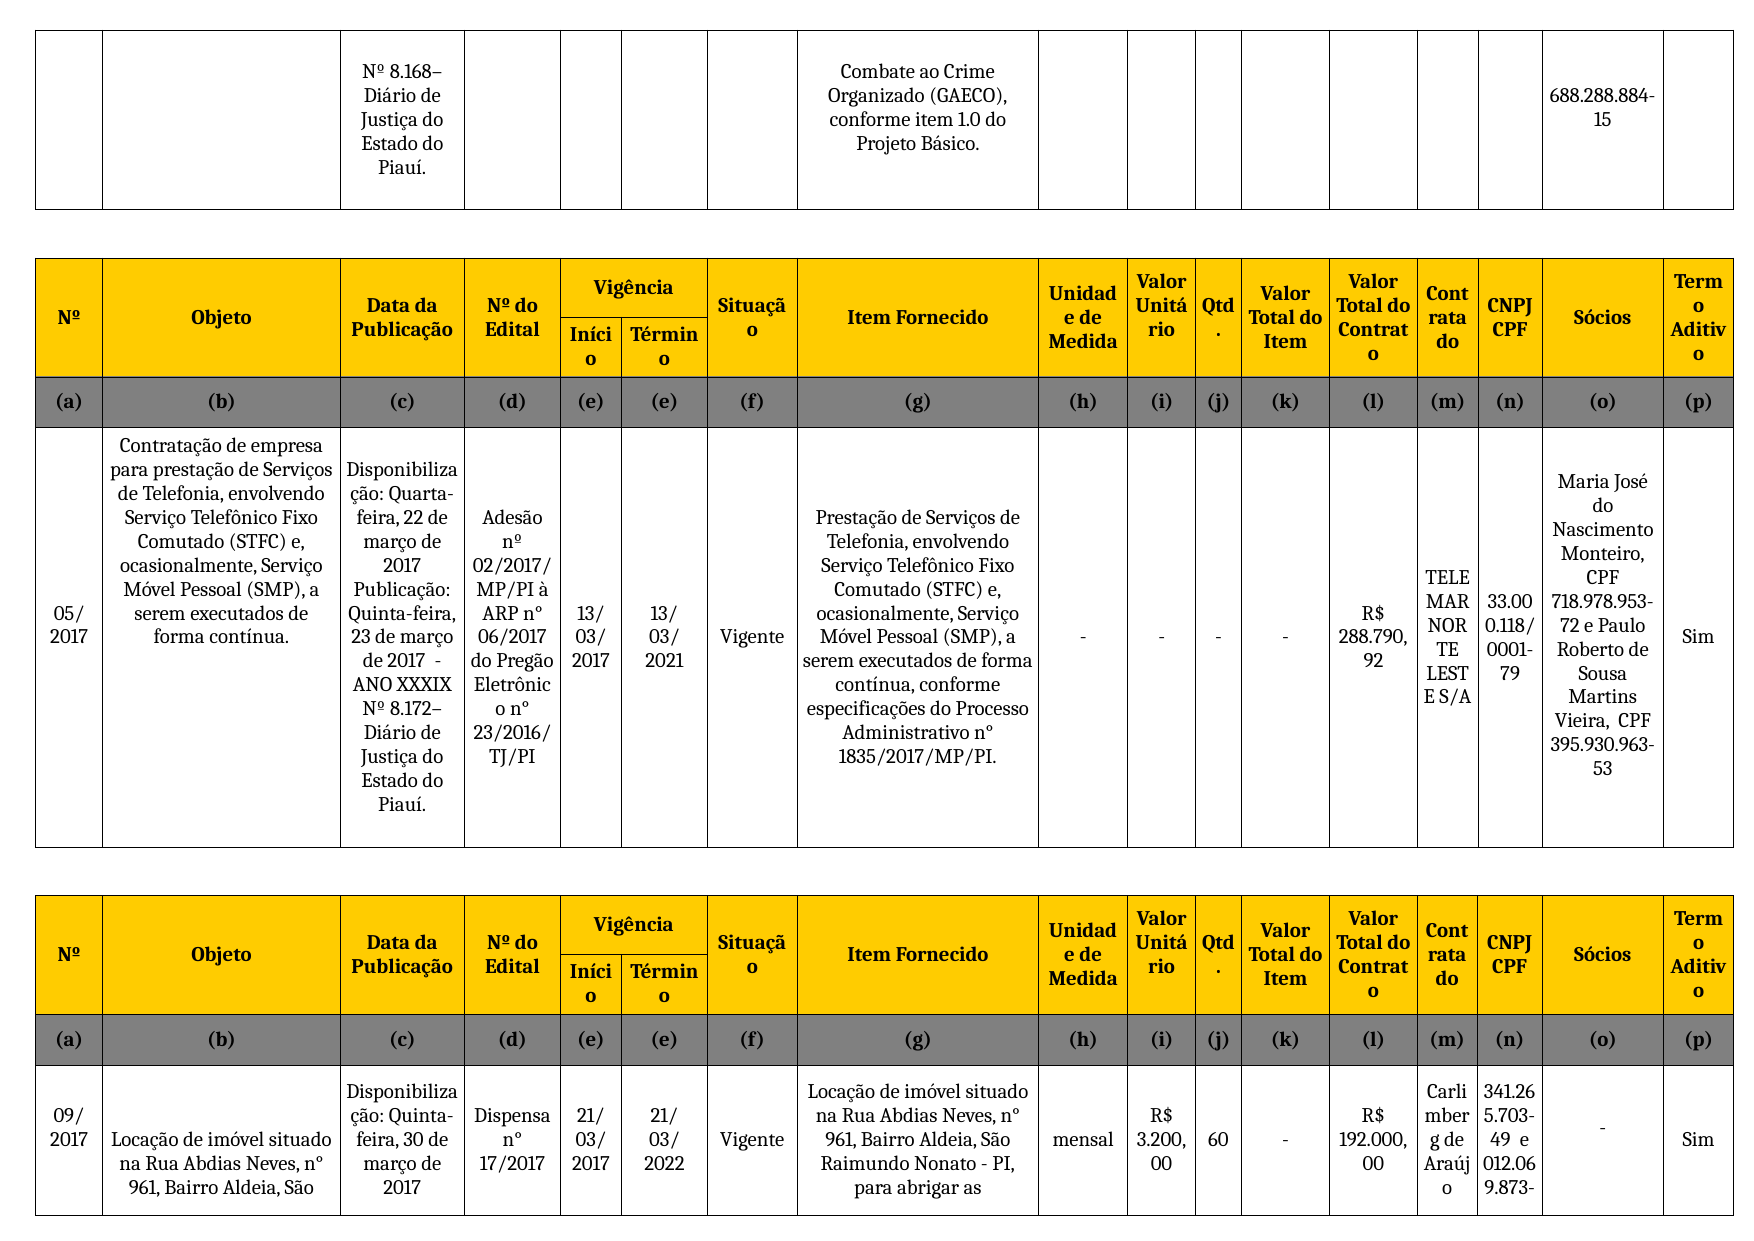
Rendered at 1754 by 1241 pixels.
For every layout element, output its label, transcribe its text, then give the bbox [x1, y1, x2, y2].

table_cell [1418, 31, 1478, 209]
table_cell 05/ 2017 [36, 428, 102, 847]
table_cell TELEMAR NORTE LESTE S/A [1418, 428, 1478, 847]
table_header Nº do Edital [465, 259, 560, 376]
table_cell R$ 288.790,92 [1330, 428, 1417, 847]
table_cell (e) [561, 1015, 621, 1065]
table_cell - [1242, 1066, 1329, 1215]
table_cell - [1242, 428, 1329, 847]
table_cell - [1196, 428, 1241, 847]
table_cell (a) [36, 378, 102, 427]
table_cell [465, 31, 560, 209]
table_cell 33.000.118/0001-79 [1479, 428, 1542, 847]
table_cell (b) [103, 378, 340, 427]
table_cell R$ 192.000,00 [1330, 1066, 1417, 1215]
table_header Situação [708, 259, 797, 376]
table_cell Início [561, 318, 621, 376]
table_cell (o) [1543, 1015, 1663, 1065]
table_cell Locação de imóvel situado na Rua Abdias Neves, n° 961, Bairro Aldeia, São [103, 1066, 340, 1215]
table_cell [1242, 31, 1329, 209]
table_cell Maria José do Nascimento Monteiro, CPF 718.978.953-72 e Paulo Roberto de Sousa Martins Vieira, CPF 395.930.963-53 [1543, 428, 1663, 847]
table_cell (f) [708, 1015, 797, 1065]
table_cell (n) [1479, 378, 1542, 427]
table_header Nº [36, 896, 102, 1014]
table_header Vigência [561, 259, 707, 317]
table_cell [622, 31, 707, 209]
table_cell [1664, 31, 1733, 209]
table_cell [36, 31, 102, 209]
table_cell (b) [103, 1015, 340, 1065]
table_cell (e) [622, 378, 707, 427]
table_header Unidade de Medida [1039, 259, 1127, 376]
table_cell Sim [1664, 428, 1733, 847]
table_cell Término [622, 318, 707, 376]
table_cell [708, 31, 797, 209]
table_cell (g) [798, 378, 1038, 427]
table_header Valor Unitário [1128, 259, 1195, 376]
table_header Objeto [103, 896, 340, 1014]
table_header Vigência [561, 896, 707, 954]
table_cell Locação de imóvel situado na Rua Abdias Neves, n° 961, Bairro Aldeia, São Raimundo Nonato - PI, para abrigar as [798, 1066, 1038, 1215]
table_cell Vigente [708, 428, 797, 847]
table_header Termo Aditivo [1664, 896, 1733, 1014]
table_header Nº [36, 259, 102, 376]
table_header CNPJ CPF [1479, 259, 1542, 376]
table_cell (j) [1196, 1015, 1241, 1065]
table_header Nº do Edital [465, 896, 560, 1014]
table_cell Vigente [708, 1066, 797, 1215]
table_cell 09/ 2017 [36, 1066, 102, 1215]
table_cell (f) [708, 378, 797, 427]
table_cell (p) [1664, 1015, 1733, 1065]
table_header Valor Total do Item [1242, 896, 1329, 1014]
table_cell R$ 3.200,00 [1128, 1066, 1195, 1215]
table_cell (d) [465, 378, 560, 427]
table_cell (n) [1478, 1015, 1542, 1065]
table_cell Combate ao Crime Organizado (GAECO), conforme item 1.0 do Projeto Básico. [798, 31, 1038, 209]
table_header Valor Total do Contrato [1330, 896, 1417, 1014]
table_cell [1039, 31, 1127, 209]
table_cell (j) [1196, 378, 1241, 427]
table_header Sócios [1543, 259, 1663, 376]
table_cell (d) [465, 1015, 560, 1065]
table_cell - [1128, 428, 1195, 847]
table_cell 341.265.703-49 e 012.069.873- [1478, 1066, 1542, 1215]
table_cell 13/ 03/ 2021 [622, 428, 707, 847]
table_cell [103, 31, 340, 209]
table_cell Nº 8.168– Diário de Justiça do Estado do Piauí. [341, 31, 464, 209]
table_cell Início [561, 955, 621, 1014]
table_cell Sim [1664, 1066, 1733, 1215]
table_header Situação [708, 896, 797, 1014]
table_cell (o) [1543, 378, 1663, 427]
table_cell Disponibilização: Quarta-feira, 22 de março de 2017 Publicação: Quinta-feira, 23 de março de 2017 - ANO XXXIX Nº 8.172– Diário de Justiça do Estado do Piauí. [341, 428, 464, 847]
table_header Item Fornecido [798, 896, 1038, 1014]
table_cell (h) [1039, 378, 1127, 427]
table_cell - [1039, 428, 1127, 847]
table_cell (e) [622, 1015, 707, 1065]
table_header Unidade de Medida [1039, 896, 1127, 1014]
table_cell [1479, 31, 1542, 209]
table_cell 60 [1196, 1066, 1241, 1215]
table_cell (c) [341, 378, 464, 427]
table_cell Dispensa n° 17/2017 [465, 1066, 560, 1215]
table_cell Adesão nº 02/2017/MP/PI à ARP n° 06/2017 do Pregão Eletrônico n° 23/2016/TJ/PI [465, 428, 560, 847]
table_header Valor Total do Item [1242, 259, 1329, 376]
table_cell [561, 31, 621, 209]
table_header Qtd. [1196, 896, 1241, 1014]
table_cell [1196, 31, 1241, 209]
table_header Data da Publicação [341, 259, 464, 376]
table_cell (c) [341, 1015, 464, 1065]
table_header Objeto [103, 259, 340, 376]
table_header CNPJ CPF [1478, 896, 1542, 1014]
table_cell (p) [1664, 378, 1733, 427]
table_cell mensal [1039, 1066, 1127, 1215]
table_cell (a) [36, 1015, 102, 1065]
table_cell (k) [1242, 1015, 1329, 1065]
table_header Data da Publicação [341, 896, 464, 1014]
table_cell Disponibilização: Quinta-feira, 30 de março de 2017 [341, 1066, 464, 1215]
table_cell (k) [1242, 378, 1329, 427]
table_cell [1330, 31, 1417, 209]
table_header Valor Total do Contrato [1330, 259, 1417, 376]
table_header Contratado [1418, 259, 1478, 376]
table_cell Término [622, 955, 707, 1014]
table_cell 21/ 03/ 2022 [622, 1066, 707, 1215]
table_cell Prestação de Serviços de Telefonia, envolvendo Serviço Telefônico Fixo Comutado (STFC) e, ocasionalmente, Serviço Móvel Pessoal (SMP), a serem executados de forma contínua, conforme especificações do Processo Administrativo n° 1835/2017/MP/PI. [798, 428, 1038, 847]
table_cell Carlimberg de Araújo [1418, 1066, 1477, 1215]
table_cell (g) [798, 1015, 1038, 1065]
table_header Valor Unitário [1128, 896, 1195, 1014]
table_cell (i) [1128, 378, 1195, 427]
table_header Item Fornecido [798, 259, 1038, 376]
table_header Qtd. [1196, 259, 1241, 376]
table_cell (l) [1330, 1015, 1417, 1065]
table_cell 688.288.884-15 [1543, 31, 1663, 209]
table_header Contratado [1418, 896, 1477, 1014]
table_cell (i) [1128, 1015, 1195, 1065]
table_cell Contratação de empresa para prestação de Serviços de Telefonia, envolvendo Serviço Telefônico Fixo Comutado (STFC) e, ocasionalmente, Serviço Móvel Pessoal (SMP), a serem executados de forma contínua. [103, 428, 340, 847]
table_header Termo Aditivo [1664, 259, 1733, 376]
table_cell [1128, 31, 1195, 209]
table_cell (m) [1418, 378, 1478, 427]
table_cell (h) [1039, 1015, 1127, 1065]
table_cell (l) [1330, 378, 1417, 427]
table_cell (m) [1418, 1015, 1477, 1065]
table_cell - [1543, 1066, 1663, 1215]
table_cell (e) [561, 378, 621, 427]
table_cell 13/ 03/ 2017 [561, 428, 621, 847]
table_header Sócios [1543, 896, 1663, 1014]
table_cell 21/ 03/ 2017 [561, 1066, 621, 1215]
